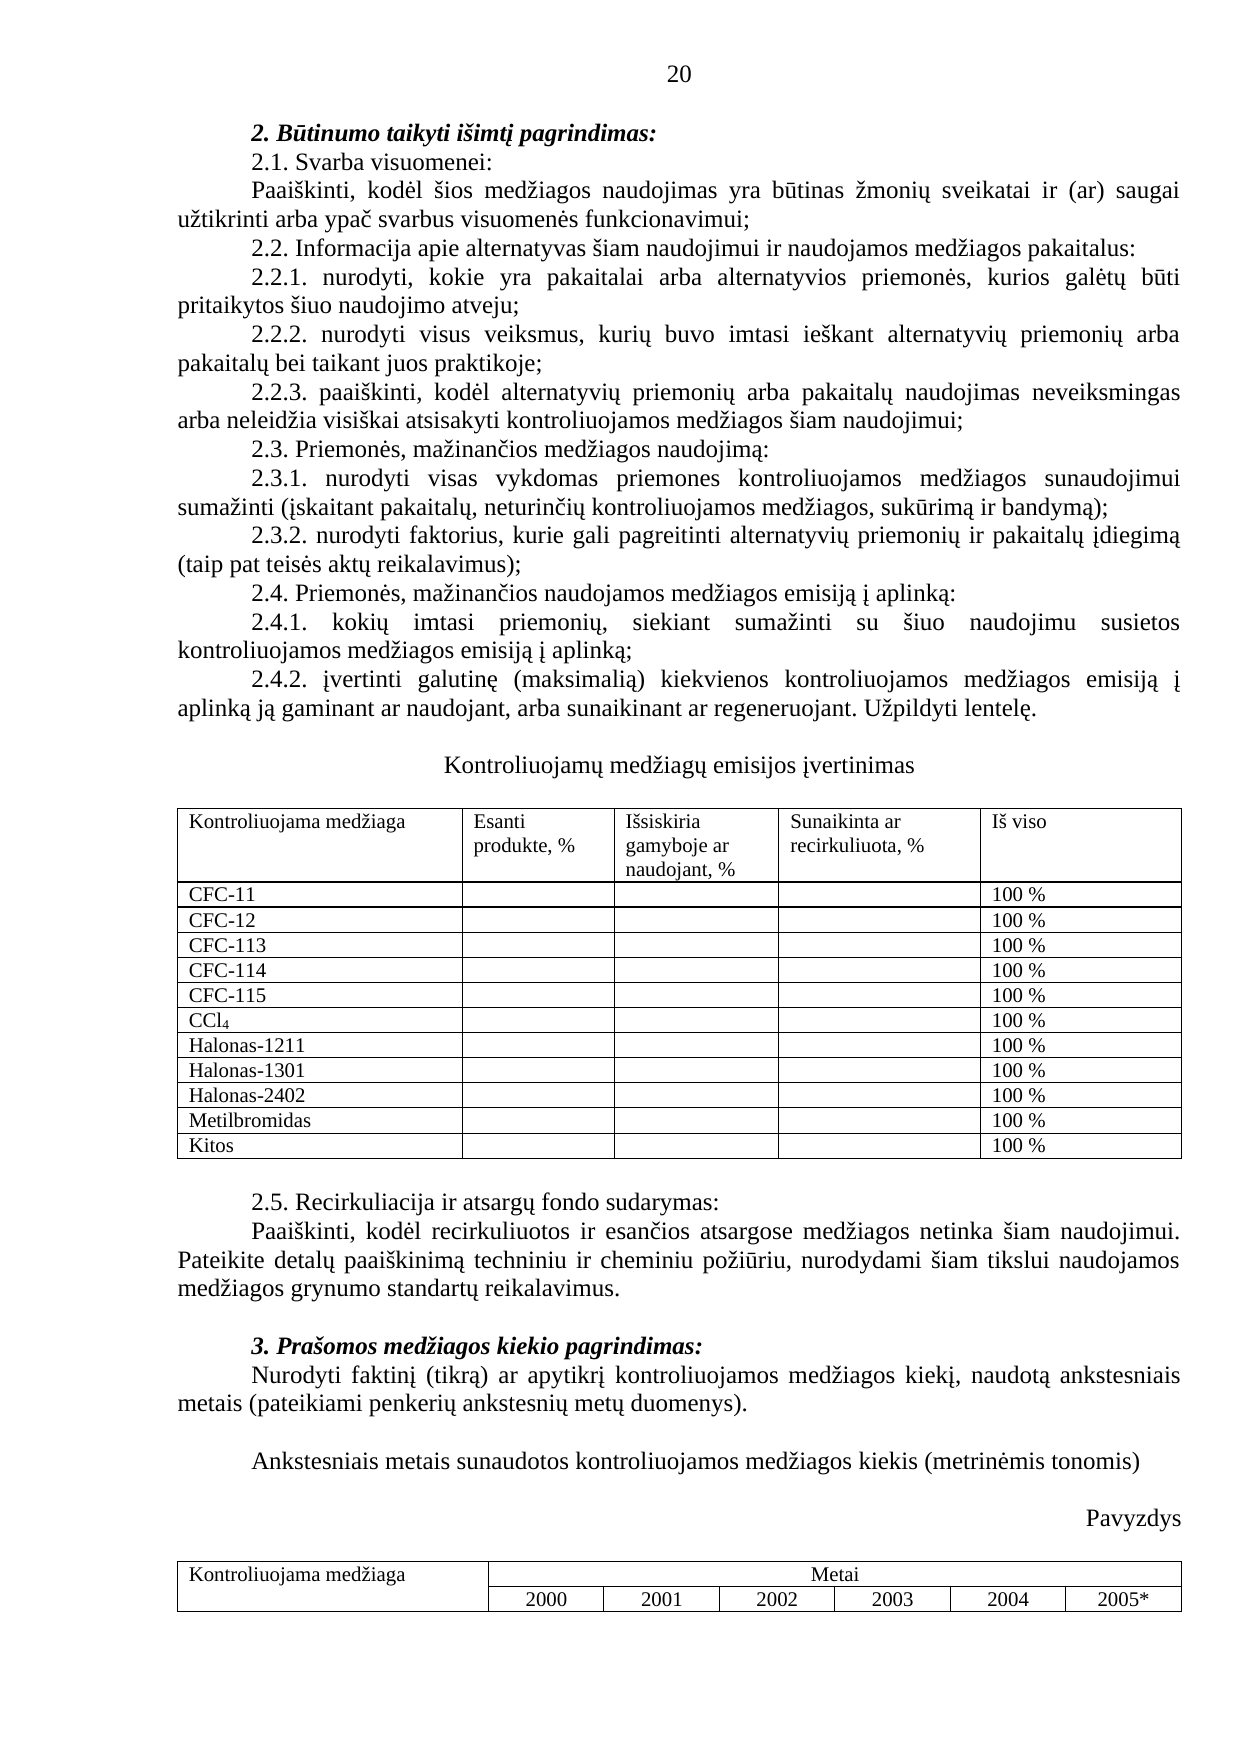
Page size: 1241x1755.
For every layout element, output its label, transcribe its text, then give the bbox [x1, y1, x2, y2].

table_cell [463, 1134, 614, 1157]
table_cell [463, 933, 614, 957]
table_header Metai [489, 1562, 1181, 1586]
table_cell CCl4 [178, 1008, 462, 1032]
table_cell Halonas-1301 [178, 1058, 462, 1082]
table_cell [615, 1108, 778, 1132]
text 2. Būtinumo taikyti išimtį pagrindimas: [177, 118, 1181, 147]
table_cell [615, 983, 778, 1007]
table_cell [463, 883, 614, 906]
table_cell [779, 1033, 980, 1057]
table_cell CFC-114 [178, 958, 462, 982]
table_cell CFC-113 [178, 933, 462, 957]
table_header Kontroliuojama medžiaga [178, 809, 462, 881]
table_cell 100 % [981, 883, 1181, 906]
table_cell [615, 1083, 778, 1107]
text 2.4. Priemonės, mažinančios naudojamos medžiagos emisiją į aplinką: [177, 578, 1181, 607]
table_cell 2000 [489, 1587, 603, 1611]
table_cell 100 % [981, 983, 1181, 1007]
table_cell 100 % [981, 933, 1181, 957]
table_cell [779, 1058, 980, 1082]
table_header Esanti produkte, % [463, 809, 614, 881]
table_cell [615, 883, 778, 906]
table_cell 100 % [981, 908, 1181, 932]
table_cell 2004 [951, 1587, 1065, 1611]
table_cell Halonas-1211 [178, 1033, 462, 1057]
text 2.4.2. įvertinti galutinę (maksimalią) kiekvienos kontroliuojamos medžiagos emisiją į aplinką ją gaminant ar naudojant, arba sunaikinant ar regeneruojant. Užpildyti lentelę. [177, 664, 1181, 722]
table_cell 2002 [720, 1587, 834, 1611]
table_cell [463, 1108, 614, 1132]
text 2.2. Informacija apie alternatyvas šiam naudojimui ir naudojamos medžiagos pakaitalus: [177, 233, 1181, 262]
table_header Kontroliuojama medžiaga [178, 1562, 488, 1611]
table_cell [463, 958, 614, 982]
table_cell [615, 1008, 778, 1032]
table_cell 2003 [835, 1587, 950, 1611]
table_cell [779, 983, 980, 1007]
table_cell [779, 908, 980, 932]
table_cell [779, 933, 980, 957]
table_header Sunaikinta ar recirkuliuota, % [779, 809, 980, 881]
table_cell [779, 1108, 980, 1132]
text Ankstesniais metais sunaudotos kontroliuojamos medžiagos kiekis (metrinėmis tonomis) [177, 1446, 1181, 1475]
table_cell [463, 1008, 614, 1032]
table_cell [615, 958, 778, 982]
text 3. Prašomos medžiagos kiekio pagrindimas: [177, 1331, 1181, 1360]
table_cell CFC-11 [178, 883, 462, 906]
table_cell CFC-12 [178, 908, 462, 932]
text 2.3. Priemonės, mažinančios medžiagos naudojimą: [177, 434, 1181, 463]
table_cell [615, 908, 778, 932]
table_cell [779, 1083, 980, 1107]
table_cell [463, 1083, 614, 1107]
table_cell 2005* [1066, 1587, 1181, 1611]
table_cell Halonas-2402 [178, 1083, 462, 1107]
table_cell [463, 983, 614, 1007]
text Pavyzdys [177, 1503, 1181, 1532]
text Paaiškinti, kodėl recirkuliuotos ir esančios atsargose medžiagos netinka šiam naudojimui. Pateikite detalų paaiškinimą techniniu ir cheminiu požiūriu, nurodydami šiam tikslui naudojamos medžiagos grynumo standartų reikalavimus. [177, 1216, 1181, 1302]
text Nurodyti faktinį (tikrą) ar apytikrį kontroliuojamos medžiagos kiekį, naudotą ankstesniais metais (pateikiami penkerių ankstesnių metų duomenys). [177, 1360, 1181, 1417]
text 2.2.1. nurodyti, kokie yra pakaitalai arba alternatyvios priemonės, kurios galėtų būti pritaikytos šiuo naudojimo atveju; [177, 262, 1181, 319]
table_cell Kitos [178, 1134, 462, 1157]
table_cell 100 % [981, 958, 1181, 982]
table_cell 100 % [981, 1058, 1181, 1082]
table_cell [615, 1033, 778, 1057]
text 2.2.3. paaiškinti, kodėl alternatyvių priemonių arba pakaitalų naudojimas neveiksmingas arba neleidžia visiškai atsisakyti kontroliuojamos medžiagos šiam naudojimui; [177, 377, 1181, 434]
table_cell [463, 908, 614, 932]
table_cell 2001 [604, 1587, 719, 1611]
text 2.3.2. nurodyti faktorius, kurie gali pagreitinti alternatyvių priemonių ir pakaitalų įdiegimą (taip pat teisės aktų reikalavimus); [177, 521, 1181, 578]
table_cell [779, 958, 980, 982]
table_cell [779, 883, 980, 906]
table_cell [463, 1033, 614, 1057]
table_cell [615, 933, 778, 957]
table_header Iš viso [981, 809, 1181, 881]
table_cell 100 % [981, 1108, 1181, 1132]
table_cell [779, 1134, 980, 1157]
text Paaiškinti, kodėl šios medžiagos naudojimas yra būtinas žmonių sveikatai ir (ar) saugai užtikrinti arba ypač svarbus visuomenės funkcionavimui; [177, 176, 1181, 233]
table_cell 100 % [981, 1008, 1181, 1032]
table_cell [463, 1058, 614, 1082]
text 2.1. Svarba visuomenei: [177, 147, 1181, 176]
text 2.4.1. kokių imtasi priemonių, siekiant sumažinti su šiuo naudojimu susietos kontroliuojamos medžiagos emisiją į aplinką; [177, 607, 1181, 664]
table_cell Metilbromidas [178, 1108, 462, 1132]
table_cell [615, 1058, 778, 1082]
text 2.2.2. nurodyti visus veiksmus, kurių buvo imtasi ieškant alternatyvių priemonių arba pakaitalų bei taikant juos praktikoje; [177, 319, 1181, 377]
table_cell 100 % [981, 1083, 1181, 1107]
table_cell [779, 1008, 980, 1032]
text 2.5. Recirkuliacija ir atsargų fondo sudarymas: [177, 1187, 1181, 1216]
table_cell [615, 1134, 778, 1157]
text 2.3.1. nurodyti visas vykdomas priemones kontroliuojamos medžiagos sunaudojimui sumažinti (įskaitant pakaitalų, neturinčių kontroliuojamos medžiagos, sukūrimą ir bandymą); [177, 463, 1181, 521]
table_cell CFC-115 [178, 983, 462, 1007]
table_header Išsiskiria gamyboje ar naudojant, % [615, 809, 778, 881]
table_cell 100 % [981, 1134, 1181, 1157]
table_cell 100 % [981, 1033, 1181, 1057]
text Kontroliuojamų medžiagų emisijos įvertinimas [177, 751, 1181, 779]
